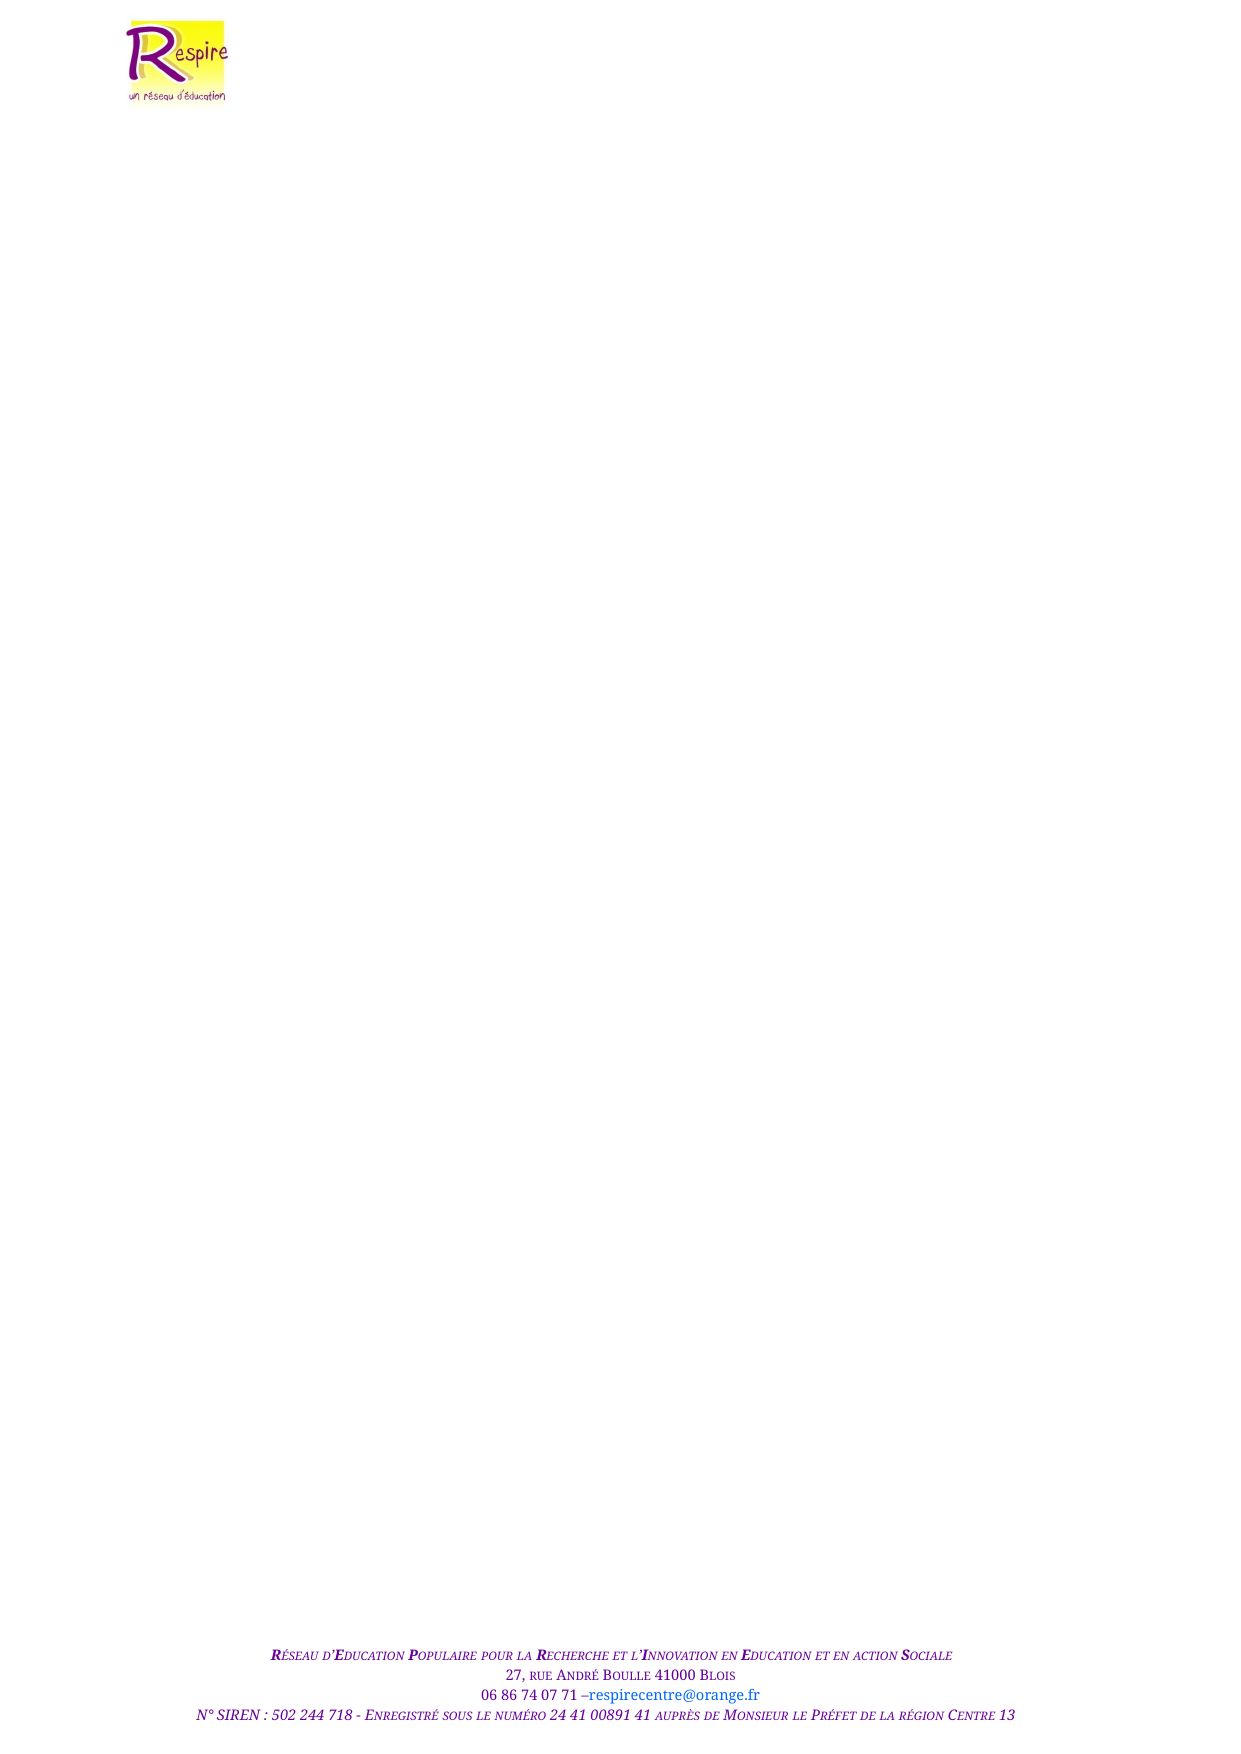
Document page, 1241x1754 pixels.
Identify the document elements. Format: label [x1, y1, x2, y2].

picture [119, 14, 234, 111]
